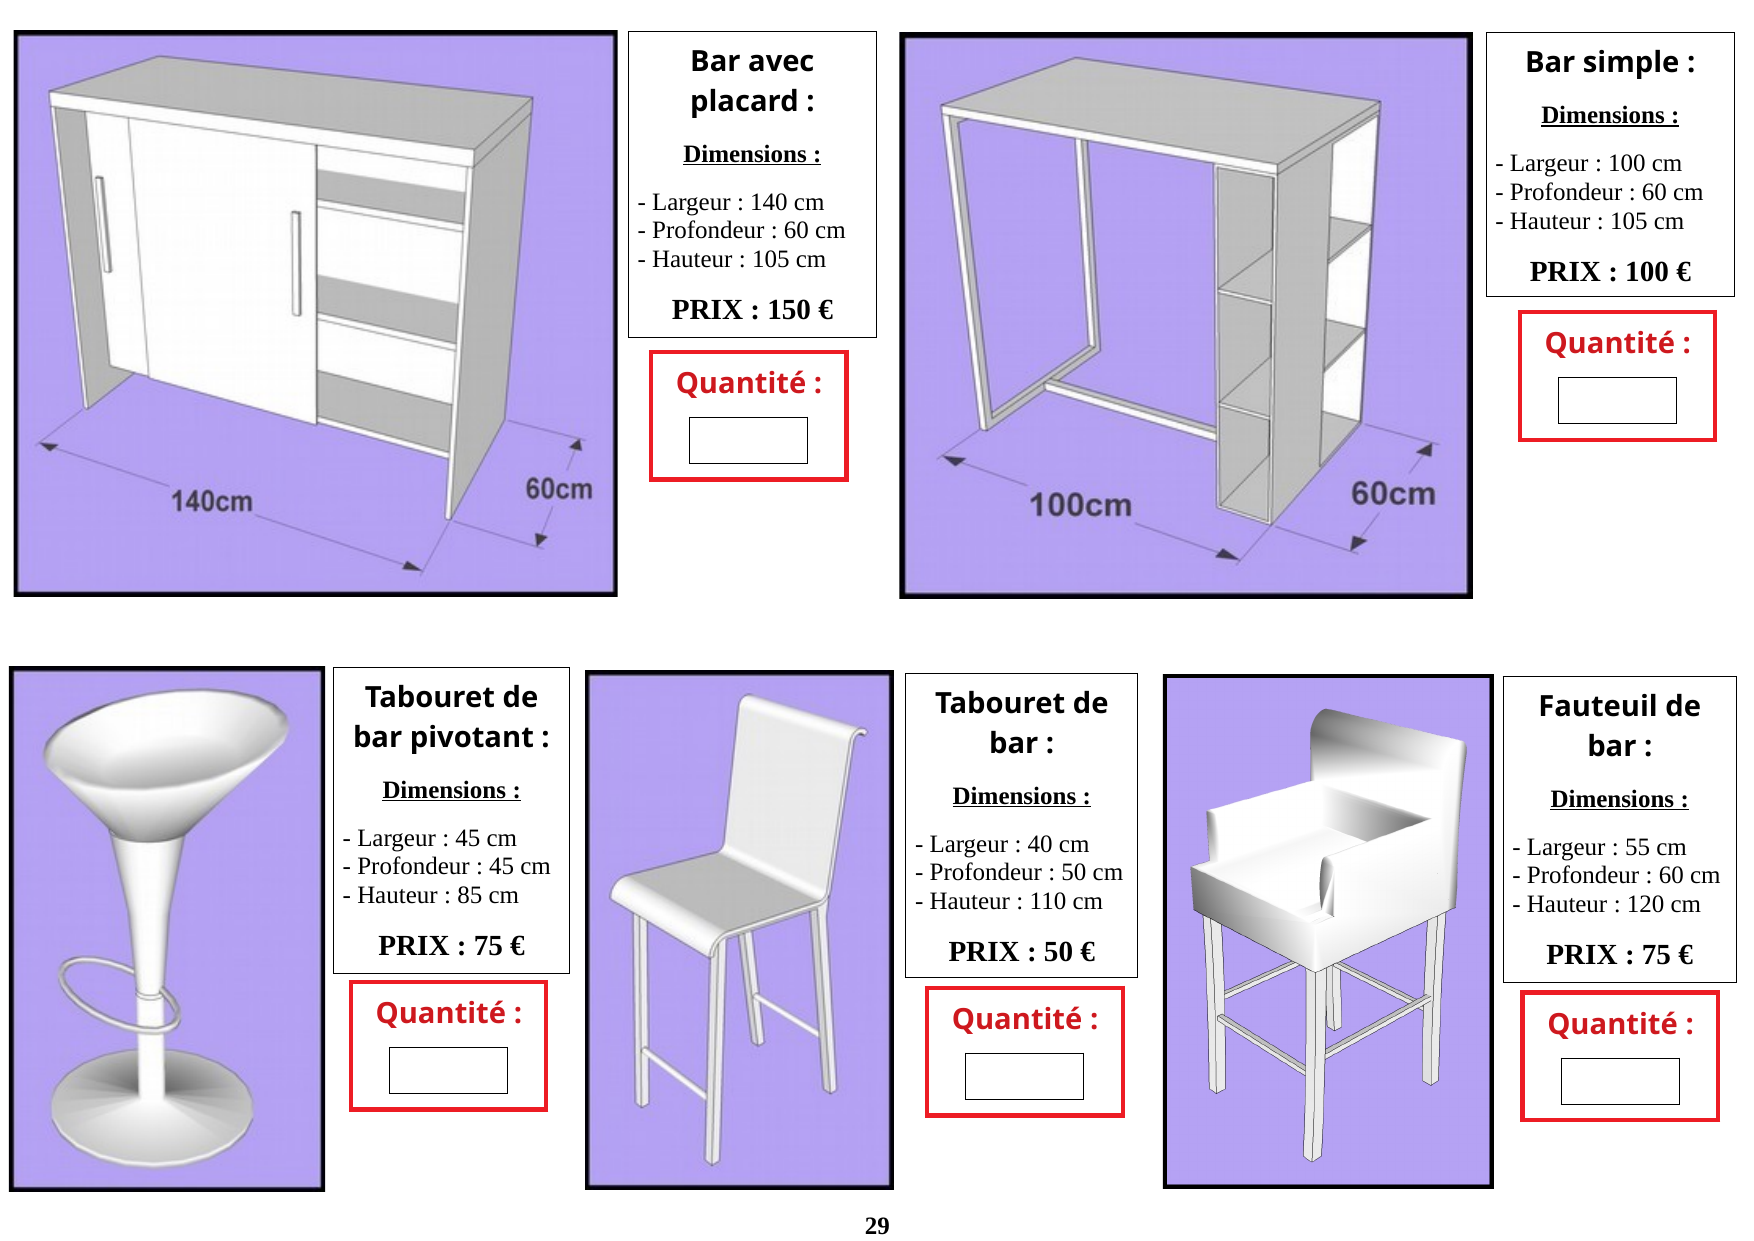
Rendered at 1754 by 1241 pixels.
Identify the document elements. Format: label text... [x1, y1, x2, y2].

text - Profondeur : 60 cm [637, 215, 867, 244]
text PRIX : 100 € [1495, 254, 1725, 287]
picture [899, 32, 1473, 599]
text Dimensions : [342, 775, 560, 803]
text - Largeur : 100 cm [1495, 148, 1725, 177]
table_header [390, 1048, 507, 1093]
text - Hauteur : 110 cm [915, 886, 1128, 915]
picture [1162, 674, 1494, 1189]
text - Hauteur : 105 cm [637, 244, 867, 273]
text - Profondeur : 60 cm [1495, 177, 1725, 206]
text Dimensions : [1512, 784, 1727, 812]
table_header [966, 1054, 1083, 1099]
text Bar avec placard : [637, 40, 867, 119]
table_header [1559, 378, 1676, 423]
text - Profondeur : 45 cm [342, 851, 560, 880]
table_header [690, 418, 807, 463]
text Dimensions : [1495, 100, 1725, 129]
text PRIX : 150 € [637, 292, 867, 326]
picture [585, 670, 894, 1190]
text Tabouret de bar : [915, 682, 1128, 762]
text - Hauteur : 105 cm [1495, 206, 1725, 234]
text Quantité : [1533, 1003, 1707, 1043]
text PRIX : 50 € [915, 934, 1128, 968]
text - Hauteur : 120 cm [1512, 889, 1727, 918]
text - Largeur : 55 cm [1512, 832, 1727, 860]
text - Largeur : 45 cm [342, 823, 560, 851]
table_header [1562, 1059, 1679, 1103]
text - Profondeur : 60 cm [1512, 860, 1727, 889]
text - Largeur : 40 cm [915, 829, 1128, 857]
text Bar simple : [1495, 42, 1725, 81]
text Fauteuil de bar : [1512, 685, 1727, 764]
text Dimensions : [915, 781, 1128, 809]
text Dimensions : [637, 139, 867, 167]
picture [8, 666, 325, 1192]
picture [13, 30, 618, 597]
text Quantité : [938, 999, 1112, 1038]
text - Hauteur : 85 cm [342, 880, 560, 909]
text Quantité : [662, 363, 836, 402]
text - Largeur : 140 cm [637, 187, 867, 215]
text Quantité : [362, 993, 536, 1032]
text PRIX : 75 € [1512, 937, 1727, 971]
text PRIX : 75 € [342, 928, 560, 962]
text - Profondeur : 50 cm [915, 857, 1128, 886]
text Quantité : [1531, 323, 1704, 362]
text Tabouret de bar pivotant : [342, 676, 560, 756]
